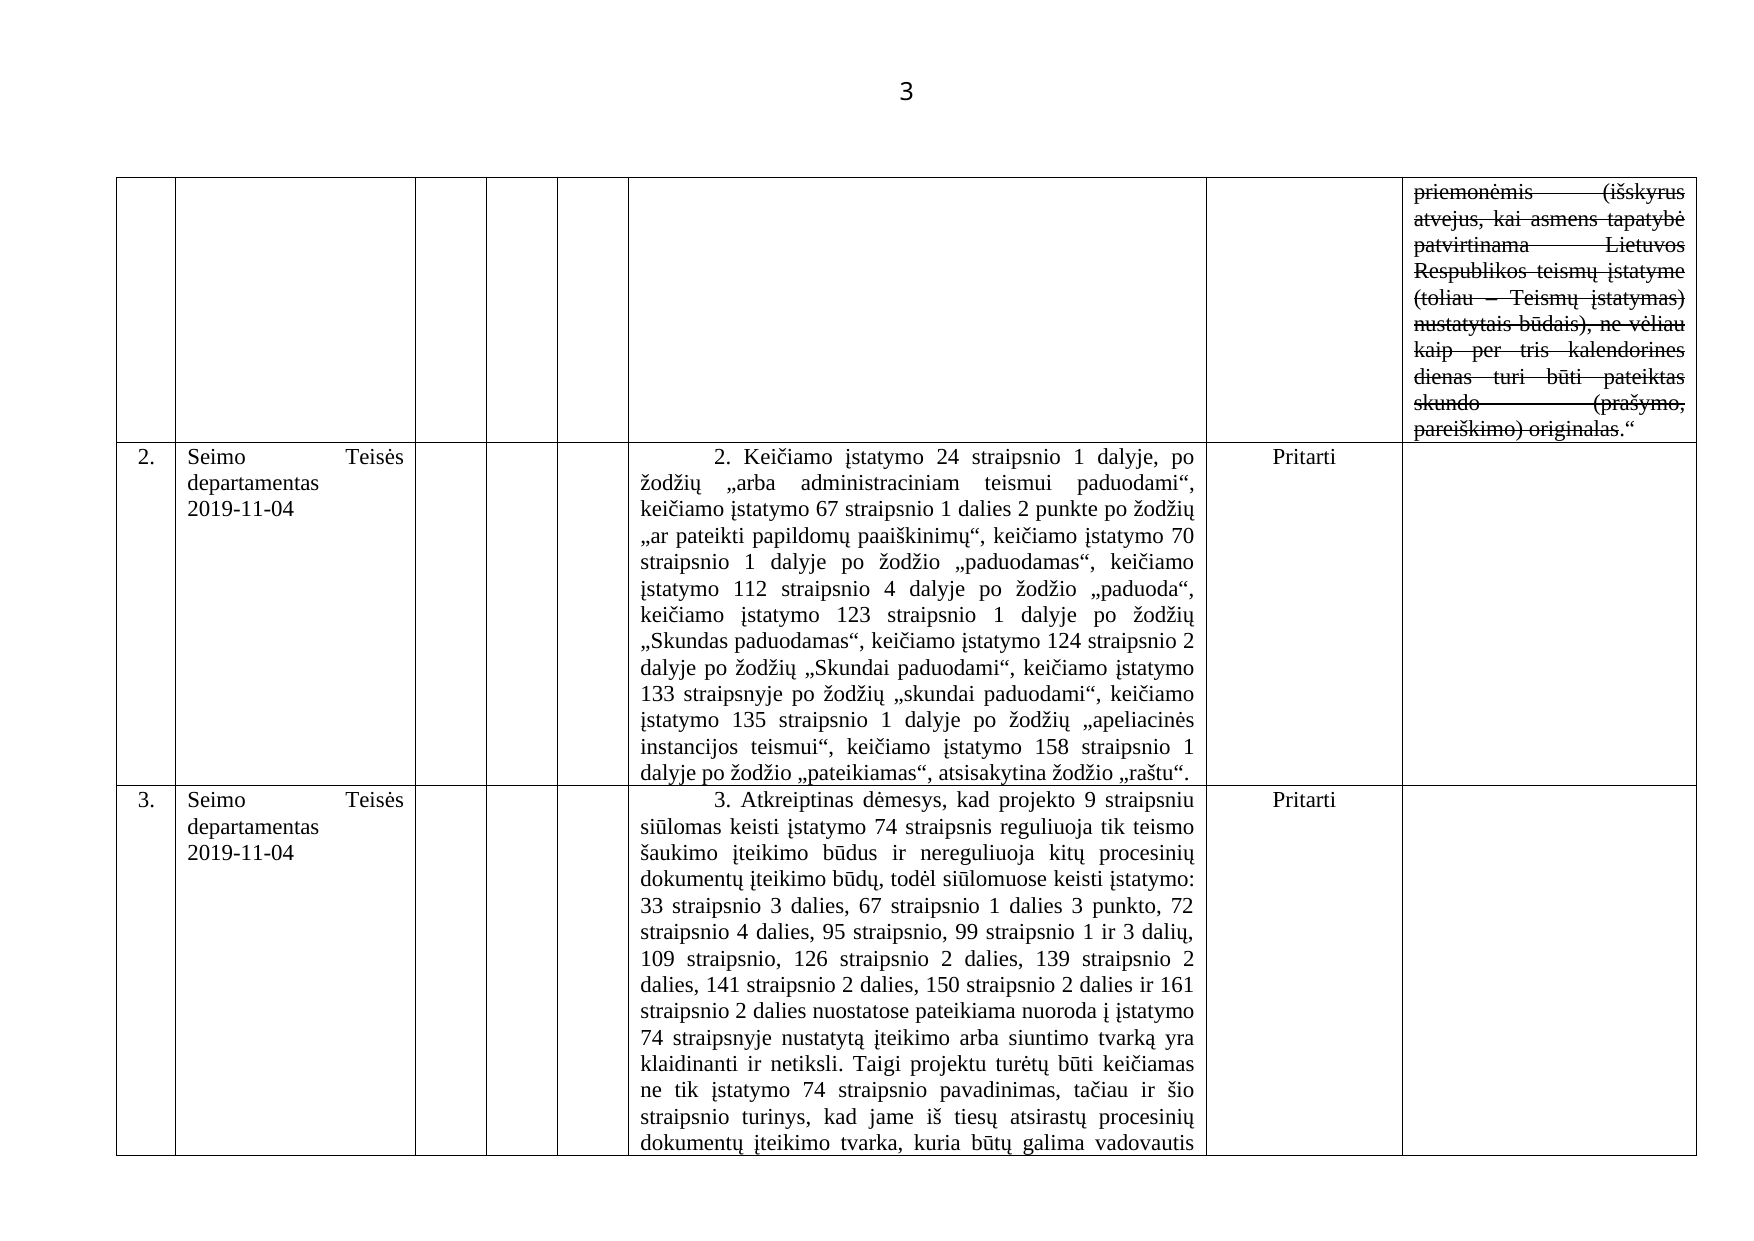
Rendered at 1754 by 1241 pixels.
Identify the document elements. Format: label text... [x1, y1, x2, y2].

table_cell Seimo Teisės departamentas 2019-11-04 [176, 786, 415, 1155]
table_cell 3. Atkreiptinas dėmesys, kad projekto 9 straipsniu siūlomas keisti įstatymo 74 straipsnis reguliuoja tik teismo šaukimo įteikimo būdus ir nereguliuoja kitų procesinių dokumentų įteikimo būdų, todėl siūlomuose keisti įstatymo: 33 straipsnio 3 dalies, 67 straipsnio 1 dalies 3 punkto, 72 straipsnio 4 dalies, 95 straipsnio, 99 straipsnio 1 ir 3 dalių, 109 straipsnio, 126 straipsnio 2 dalies, 139 straipsnio 2 dalies, 141 straipsnio 2 dalies, 150 straipsnio 2 dalies ir 161 straipsnio 2 dalies nuostatose pateikiama nuoroda į įstatymo 74 straipsnyje nustatytą įteikimo arba siuntimo tvarką yra klaidinanti ir netiksli. Taigi projektu turėtų būti keičiamas ne tik įstatymo 74 straipsnio pavadinimas, tačiau ir šio straipsnio turinys, kad jame iš tiesų atsirastų procesinių dokumentų įteikimo tvarka, kuria būtų galima vadovautis [629, 786, 1206, 1155]
table_cell Seimo Teisės departamentas 2019-11-04 [176, 443, 415, 785]
table_cell [558, 443, 628, 785]
table_cell [176, 178, 415, 442]
table_cell [487, 786, 557, 1155]
table_cell [629, 178, 1206, 442]
table_cell [1403, 443, 1696, 785]
table_cell [1403, 786, 1696, 1155]
table_cell [487, 443, 557, 785]
table_cell [416, 178, 486, 442]
table_cell Pritarti [1207, 443, 1402, 785]
table_cell [117, 178, 175, 442]
table_cell [487, 178, 557, 442]
table_cell [558, 786, 628, 1155]
table_cell 2. Keičiamo įstatymo 24 straipsnio 1 dalyje, po žodžių „arba administraciniam teismui paduodami“, keičiamo įstatymo 67 straipsnio 1 dalies 2 punkte po žodžių „ar pateikti papildomų paaiškinimų“, keičiamo įstatymo 70 straipsnio 1 dalyje po žodžio „paduodamas“, keičiamo įstatymo 112 straipsnio 4 dalyje po žodžio „paduoda“, keičiamo įstatymo 123 straipsnio 1 dalyje po žodžių „Skundas paduodamas“, keičiamo įstatymo 124 straipsnio 2 dalyje po žodžių „Skundai paduodami“, keičiamo įstatymo 133 straipsnyje po žodžių „skundai paduodami“, keičiamo įstatymo 135 straipsnio 1 dalyje po žodžių „apeliacinės instancijos teismui“, keičiamo įstatymo 158 straipsnio 1 dalyje po žodžio „pateikiamas“, atsisakytina žodžio „raštu“. [629, 443, 1206, 785]
table_cell Pritarti [1207, 786, 1402, 1155]
table_cell [558, 178, 628, 442]
table_cell [416, 443, 486, 785]
table_cell 3. [117, 786, 175, 1155]
table_cell [1207, 178, 1402, 442]
table_cell 2. [117, 443, 175, 785]
table_cell priemonėmis (išskyrus atvejus, kai asmens tapatybė patvirtinama Lietuvos Respublikos teismų įstatyme (toliau – Teismų įstatymas) nustatytais būdais), ne vėliau kaip per tris kalendorines dienas turi būti pateiktas skundo (prašymo, pareiškimo) originalas.“ [1403, 178, 1696, 442]
table_cell [416, 786, 486, 1155]
